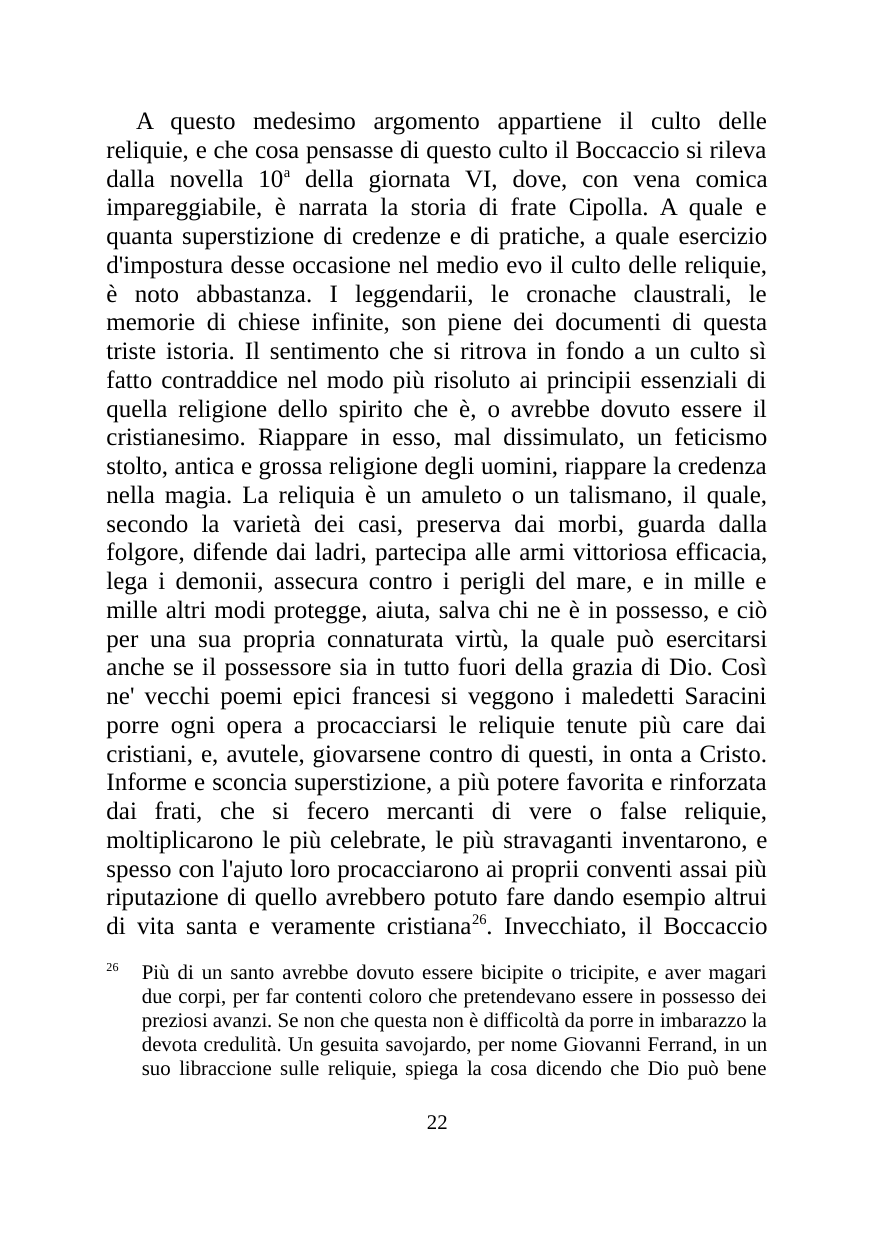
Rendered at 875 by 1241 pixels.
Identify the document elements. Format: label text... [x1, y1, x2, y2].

text Più di un santo avrebbe dovuto essere bicipite o tricipite, e aver magari due corpi, per far contenti coloro che pretendevano essere in possesso dei preziosi avanzi. Se non che questa non è difficoltà da porre in imbarazzo la devota credulità. Un gesuita savojardo, per nome Giovanni Ferrand, in un suo libraccione sulle reliquie, spiega la cosa dicendo che Dio può bene [106, 960, 768, 1080]
text A questo medesimo argomento appartiene il culto delle reliquie, e che cosa pensasse di questo culto il Boccaccio si rileva dalla novella 10a della giornata VI, dove, con vena comica impareggiabile, è narrata la storia di frate Cipolla. A quale e quanta superstizione di credenze e di pratiche, a quale esercizio d'impostura desse occasione nel medio evo il culto delle reliquie, è noto abbastanza. I leggendarii, le cronache claustrali, le memorie di chiese infinite, son piene dei documenti di questa triste istoria. Il sentimento che si ritrova in fondo a un culto sì fatto contraddice nel modo più risoluto ai principii essenziali di quella religione dello spirito che è, o avrebbe dovuto essere il cristianesimo. Riappare in esso, mal dissimulato, un feticismo stolto, antica e grossa religione degli uomini, riappare la credenza nella magia. La reliquia è un amuleto o un talismano, il quale, secondo la varietà dei casi, preserva dai morbi, guarda dalla folgore, difende dai ladri, partecipa alle armi vittoriosa efficacia, lega i demonii, assecura contro i perigli del mare, e in mille e mille altri modi protegge, aiuta, salva chi ne è in possesso, e ciò per una sua propria connaturata virtù, la quale può esercitarsi anche se il possessore sia in tutto fuori della grazia di Dio. Così ne' vecchi poemi epici francesi si veggono i maledetti Saracini porre ogni opera a procacciarsi le reliquie tenute più care dai cristiani, e, avutele, giovarsene contro di questi, in onta a Cristo. Informe e sconcia superstizione, a più potere favorita e rinforzata dai frati, che si fecero mercanti di vere o false reliquie, moltiplicarono le più celebrate, le più stravaganti inventarono, e spesso con l'ajuto loro procacciarono ai proprii conventi assai più riputazione di quello avrebbero potuto fare dando esempio altrui di vita santa e veramente cristiana. Invecchiato, il Boccaccio [106, 106, 768, 940]
